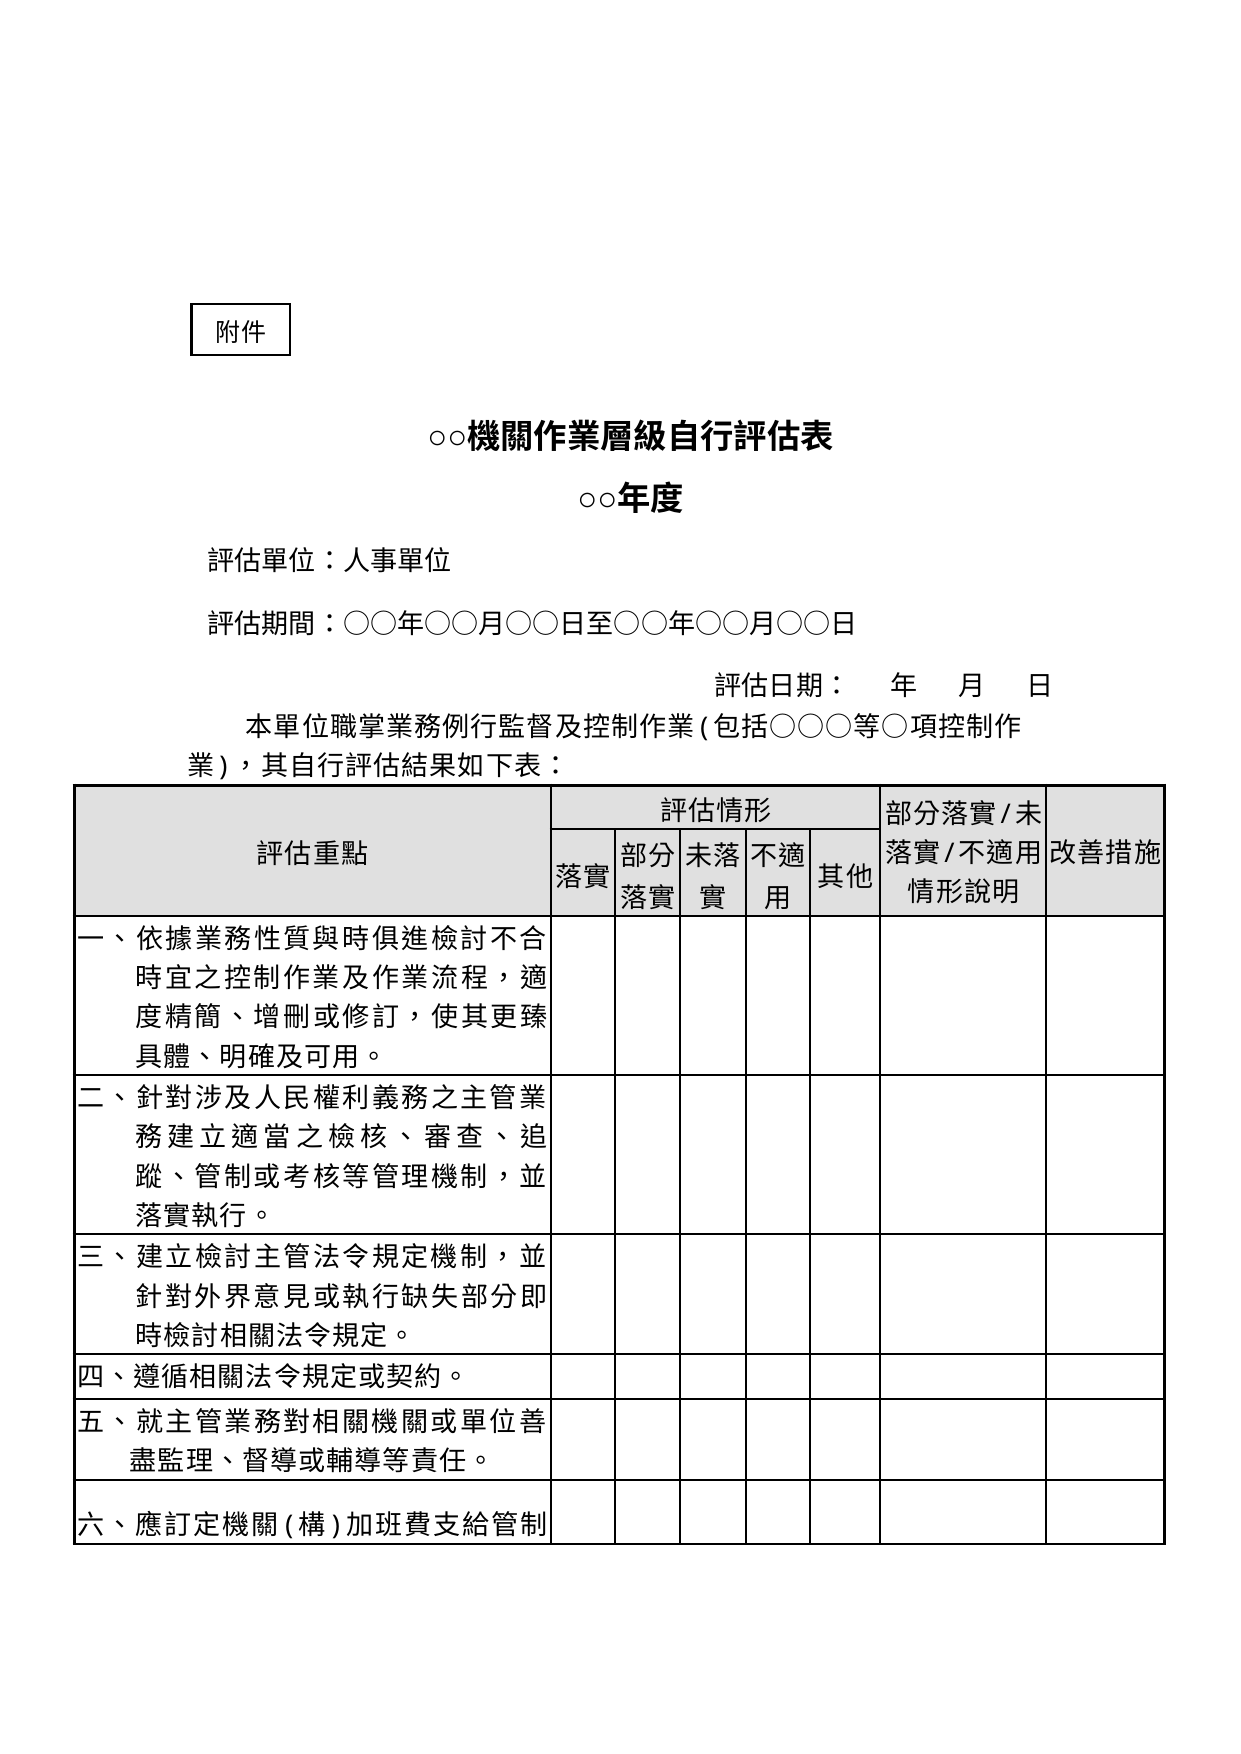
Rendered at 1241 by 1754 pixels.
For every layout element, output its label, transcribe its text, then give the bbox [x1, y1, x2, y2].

table_cell [1047, 917, 1163, 1074]
table_cell [681, 1235, 745, 1353]
text ○○年度 [207, 455, 1053, 517]
table_cell [1047, 1355, 1163, 1398]
table_cell [681, 1400, 745, 1479]
table_cell [1047, 1400, 1163, 1479]
table_cell [681, 1481, 745, 1543]
table_cell [747, 1481, 809, 1543]
table_cell [681, 917, 745, 1074]
text 評估期間：○○年○○月○○日至○○年○○月○○日 [207, 580, 1053, 642]
table_cell [811, 1355, 879, 1398]
table_cell [1047, 1235, 1163, 1353]
table_header 評估情形 [552, 787, 879, 828]
table_cell [811, 1481, 879, 1543]
table_cell 部分落實 [616, 830, 679, 915]
table_cell 三、建立檢討主管法令規定機制，並針對外界意見或執行缺失部分即時檢討相關法令規定。 [76, 1235, 550, 1353]
table_cell 四、遵循相關法令規定或契約。 [76, 1355, 550, 1398]
table_cell 五、就主管業務對相關機關或單位善盡監理、督導或輔導等責任。 [76, 1400, 550, 1479]
table_cell 落實 [552, 830, 614, 915]
table_cell [616, 1400, 679, 1479]
table_cell 其他 [811, 830, 879, 915]
table_header 改善措施 [1047, 787, 1163, 915]
table_cell 一、依據業務性質與時俱進檢討不合時宜之控制作業及作業流程，適度精簡、增刪或修訂，使其更臻具體、明確及可用。 [76, 917, 550, 1074]
text 評估日期： 年 月 日 [207, 642, 1053, 705]
table_cell [616, 1355, 679, 1398]
table_cell [616, 1481, 679, 1543]
table_cell [616, 917, 679, 1074]
text 附件 [207, 313, 274, 347]
table_cell [747, 1355, 809, 1398]
table_cell [552, 1235, 614, 1353]
text 評估單位：人事單位 [207, 517, 1053, 580]
table_header 部分落實/未落實/不適用情形說明 [881, 787, 1045, 915]
text ○○機關作業層級自行評估表 [207, 392, 1053, 455]
table_cell [881, 1481, 1045, 1543]
table_cell 不適用 [747, 830, 809, 915]
table_cell [881, 917, 1045, 1074]
table_cell 六、應訂定機關(構)加班費支給管制 [76, 1481, 550, 1543]
table_cell [616, 1235, 679, 1353]
table_cell [681, 1076, 745, 1233]
table_cell [881, 1235, 1045, 1353]
table_cell [747, 1076, 809, 1233]
table_cell [747, 917, 809, 1074]
table_cell [811, 1235, 879, 1353]
table_cell [616, 1076, 679, 1233]
table_cell [681, 1355, 745, 1398]
table_cell [881, 1400, 1045, 1479]
text 本單位職掌業務例行監督及控制作業(包括○○○等○項控制作業)，其自行評估結果如下表： [187, 705, 1053, 783]
table_cell [881, 1076, 1045, 1233]
table_cell [811, 1076, 879, 1233]
table_header 評估重點 [76, 787, 550, 915]
table_cell [1047, 1076, 1163, 1233]
table_cell 未落實 [681, 830, 745, 915]
table_cell [1047, 1481, 1163, 1543]
table_cell [811, 1400, 879, 1479]
table_cell [881, 1355, 1045, 1398]
table_cell 二、針對涉及人民權利義務之主管業務建立適當之檢核、審查、追蹤、管制或考核等管理機制，並落實執行。 [76, 1076, 550, 1233]
table_cell [747, 1235, 809, 1353]
table_cell [811, 917, 879, 1074]
table_cell [552, 1076, 614, 1233]
table_cell [552, 917, 614, 1074]
table_cell [552, 1400, 614, 1479]
table_cell [747, 1400, 809, 1479]
table_cell [552, 1481, 614, 1543]
table_cell [552, 1355, 614, 1398]
